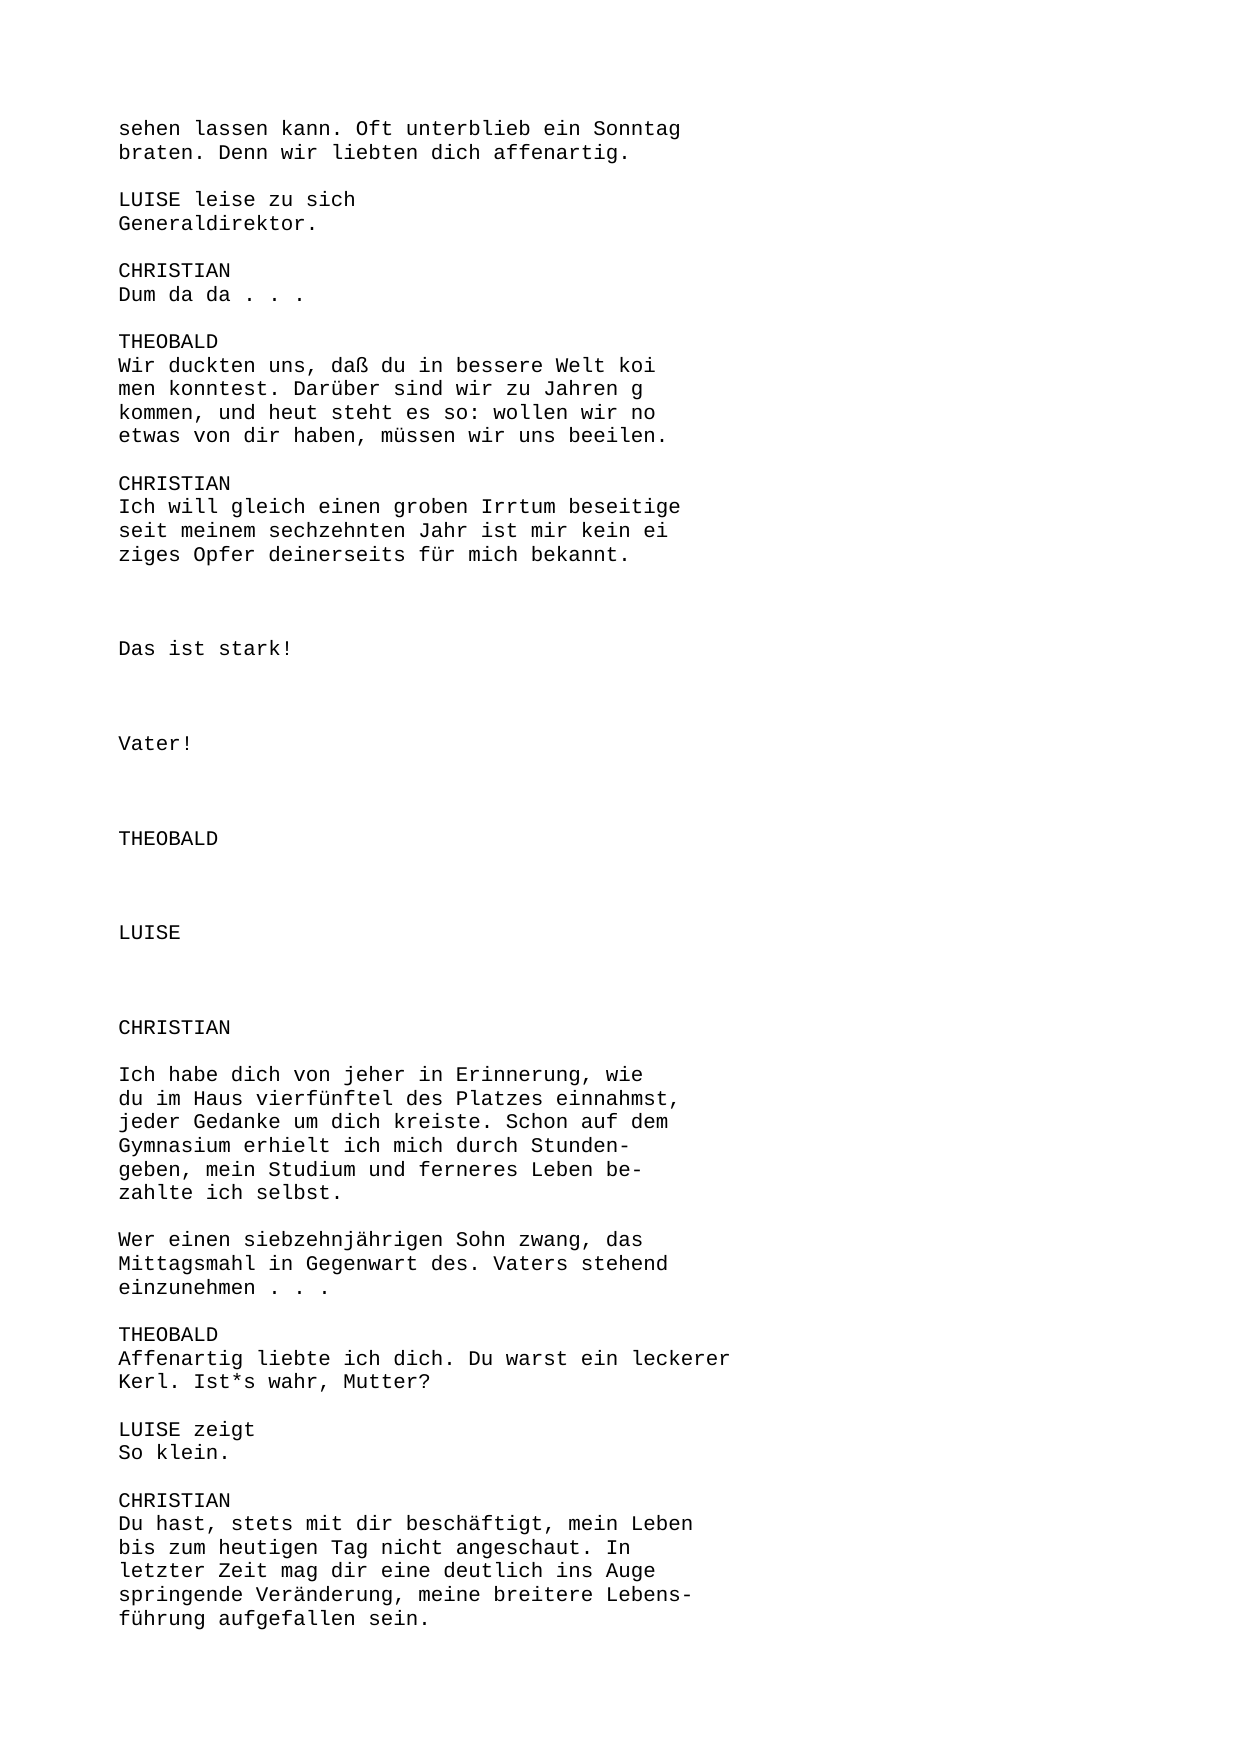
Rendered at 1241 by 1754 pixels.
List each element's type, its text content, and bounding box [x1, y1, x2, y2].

text Du hast, stets mit dir beschäftigt, mein Leben [118, 1513, 1122, 1537]
text CHRISTIAN [118, 260, 1122, 284]
text Kerl. Ist*s wahr, Mutter? [118, 1371, 1122, 1395]
text Wer einen siebzehnjährigen Sohn zwang, das [118, 1229, 1122, 1253]
text sehen lassen kann. Oft unterblieb ein Sonntag [118, 118, 1122, 142]
text CHRISTIAN [118, 473, 1122, 496]
text men konntest. Darüber sind wir zu Jahren g [118, 378, 1122, 402]
text Generaldirektor. [118, 213, 1122, 236]
text du im Haus vierfünftel des Platzes einnahmst, [118, 1088, 1122, 1111]
text bis zum heutigen Tag nicht angeschaut. In [118, 1537, 1122, 1561]
text geben, mein Studium und ferneres Leben be- [118, 1158, 1122, 1182]
text springende Veränderung, meine breitere Lebens- [118, 1584, 1122, 1608]
text Affenartig liebte ich dich. Du warst ein leckerer [118, 1348, 1122, 1371]
text führung aufgefallen sein. [118, 1608, 1122, 1631]
text Wir duckten uns, daß du in bessere Welt koi [118, 354, 1122, 378]
text Dum da da . . . [118, 284, 1122, 307]
text THEOBALD [118, 827, 1122, 851]
text etwas von dir haben, müssen wir uns beeilen. [118, 426, 1122, 449]
text THEOBALD [118, 1324, 1122, 1348]
text CHRISTIAN [118, 1489, 1122, 1513]
text zahlte ich selbst. [118, 1182, 1122, 1206]
text Vater! [118, 733, 1122, 757]
text Das ist stark! [118, 638, 1122, 662]
text LUISE zeigt [118, 1419, 1122, 1442]
text einzunehmen . . . [118, 1277, 1122, 1300]
text So klein. [118, 1442, 1122, 1466]
text LUISE leise zu sich [118, 189, 1122, 213]
text braten. Denn wir liebten dich affenartig. [118, 142, 1122, 165]
text Mittagsmahl in Gegenwart des. Vaters stehend [118, 1253, 1122, 1277]
text CHRISTIAN [118, 1017, 1122, 1040]
text ziges Opfer deinerseits für mich bekannt. [118, 544, 1122, 567]
text LUISE [118, 922, 1122, 946]
text kommen, und heut steht es so: wollen wir no [118, 402, 1122, 426]
text THEOBALD [118, 331, 1122, 354]
text jeder Gedanke um dich kreiste. Schon auf dem [118, 1111, 1122, 1135]
text seit meinem sechzehnten Jahr ist mir kein ei [118, 520, 1122, 544]
text Ich habe dich von jeher in Erinnerung, wie [118, 1064, 1122, 1088]
text Ich will gleich einen groben Irrtum beseitige [118, 496, 1122, 520]
text letzter Zeit mag dir eine deutlich ins Auge [118, 1561, 1122, 1584]
text Gymnasium erhielt ich mich durch Stunden- [118, 1135, 1122, 1158]
